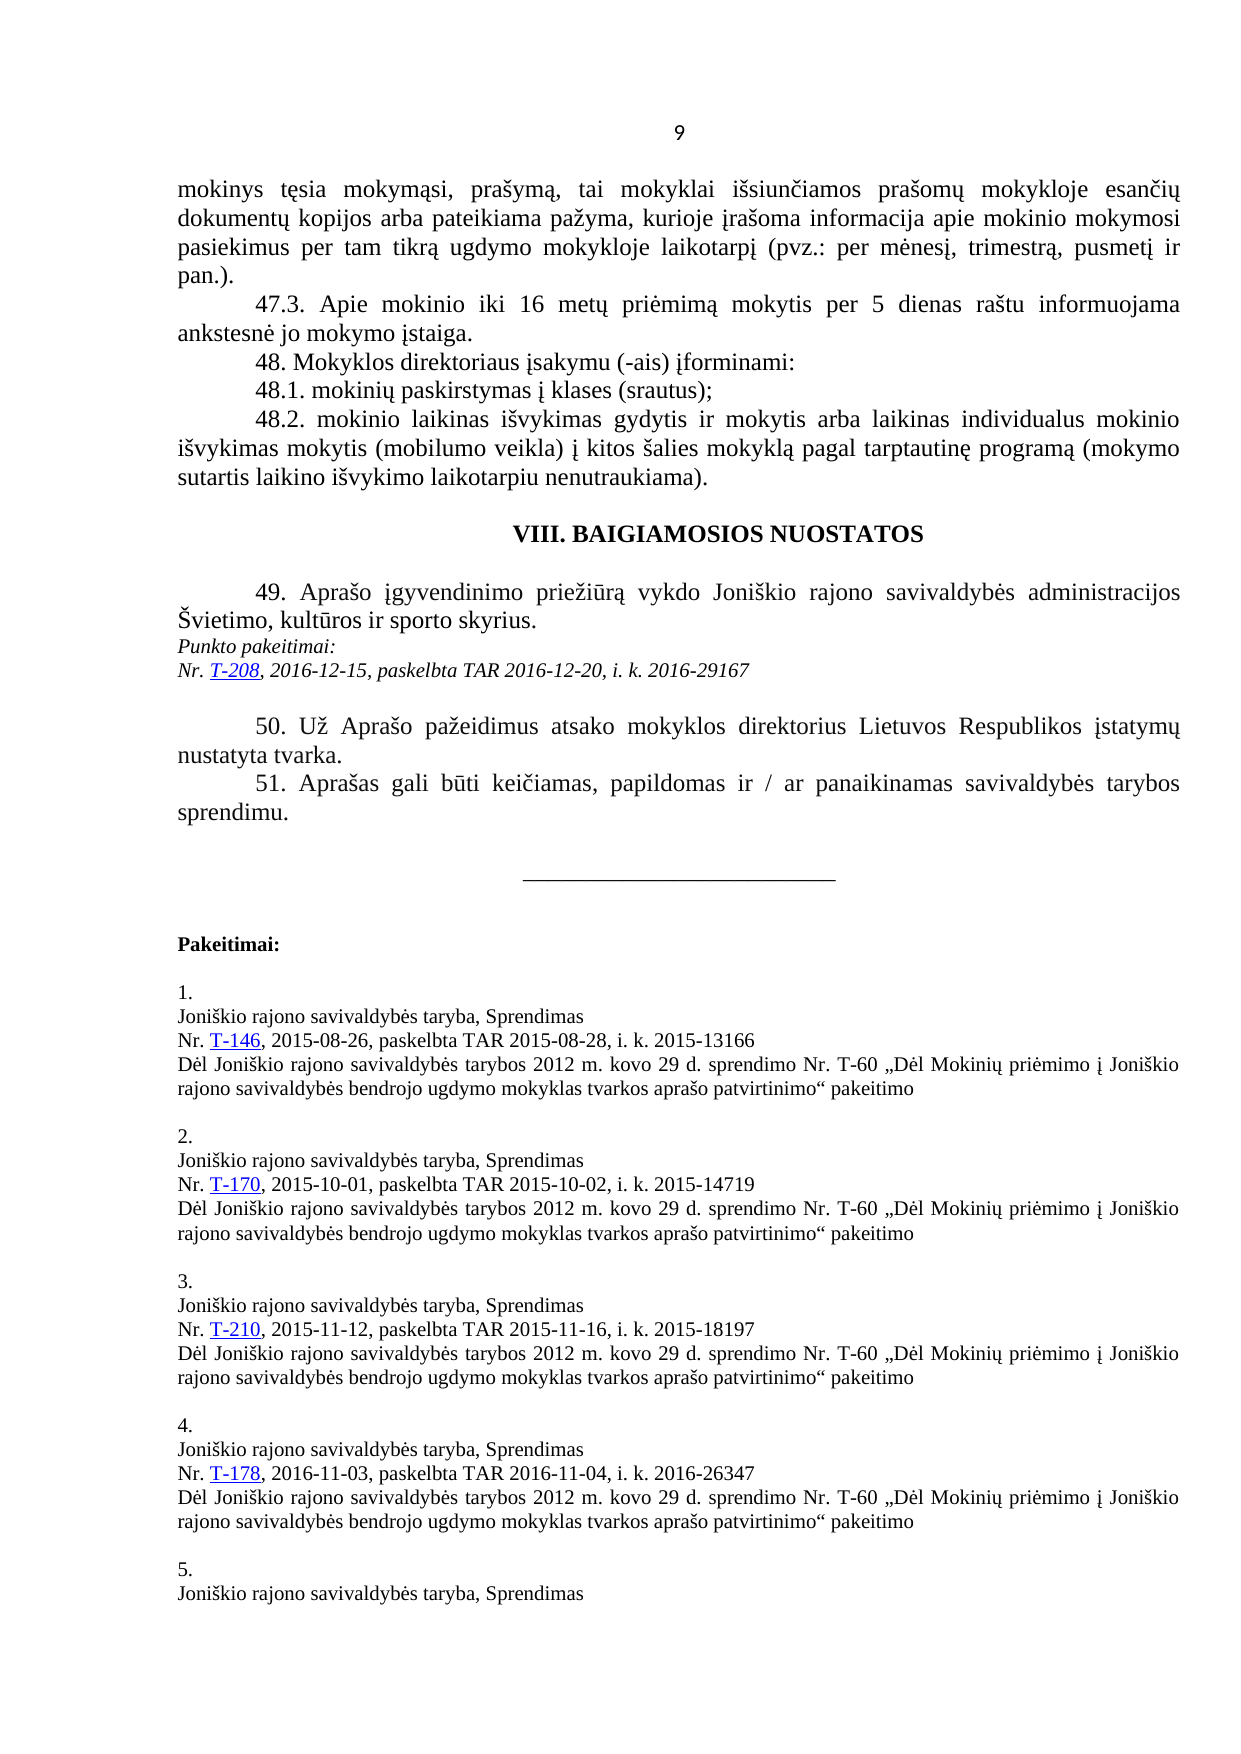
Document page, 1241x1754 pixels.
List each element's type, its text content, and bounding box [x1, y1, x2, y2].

text 47.3. Apie mokinio iki 16 metų priėmimą mokytis per 5 dienas raštu informuojama ankstesnė jo mokymo įstaiga. [177, 289, 1181, 347]
text VIII. BAIGIAMOSIOS NUOSTATOS [177, 519, 1181, 548]
text 4. [177, 1413, 1181, 1437]
text Punkto pakeitimai: [177, 634, 1181, 658]
text Nr. T-146, 2015-08-26, paskelbta TAR 2015-08-28, i. k. 2015-13166 [177, 1028, 1181, 1052]
text 2. [177, 1124, 1181, 1148]
text 3. [177, 1268, 1181, 1293]
text Joniškio rajono savivaldybės taryba, Sprendimas [177, 1437, 1181, 1461]
text Dėl Joniškio rajono savivaldybės tarybos 2012 m. kovo 29 d. sprendimo Nr. T-60 „Dėl Mokinių priėmimo į Joniškio rajono savivaldybės bendrojo ugdymo mokyklas tvarkos aprašo patvirtinimo“ pakeitimo [177, 1485, 1181, 1533]
text 48.2. mokinio laikinas išvykimas gydytis ir mokytis arba laikinas individualus mokinio išvykimas mokytis (mobilumo veikla) į kitos šalies mokyklą pagal tarptautinę programą (mokymo sutartis laikino išvykimo laikotarpiu nenutraukiama). [177, 404, 1181, 490]
text Dėl Joniškio rajono savivaldybės tarybos 2012 m. kovo 29 d. sprendimo Nr. T-60 „Dėl Mokinių priėmimo į Joniškio rajono savivaldybės bendrojo ugdymo mokyklas tvarkos aprašo patvirtinimo“ pakeitimo [177, 1341, 1181, 1389]
text mokinys tęsia mokymąsi, prašymą, tai mokyklai išsiunčiamos prašomų mokykloje esančių dokumentų kopijos arba pateikiama pažyma, kurioje įrašoma informacija apie mokinio mokymosi pasiekimus per tam tikrą ugdymo mokykloje laikotarpį (pvz.: per mėnesį, trimestrą, pusmetį ir pan.). [177, 174, 1181, 289]
text 50. Už Aprašo pažeidimus atsako mokyklos direktorius Lietuvos Respublikos įstatymų nustatyta tvarka. [177, 711, 1181, 768]
text 5. [177, 1557, 1181, 1581]
text Nr. T-170, 2015-10-01, paskelbta TAR 2015-10-02, i. k. 2015-14719 [177, 1172, 1181, 1196]
text Joniškio rajono savivaldybės taryba, Sprendimas [177, 1293, 1181, 1317]
text Nr. T-178, 2016-11-03, paskelbta TAR 2016-11-04, i. k. 2016-26347 [177, 1461, 1181, 1485]
text Joniškio rajono savivaldybės taryba, Sprendimas [177, 1581, 1181, 1605]
text 51. Aprašas gali būti keičiamas, papildomas ir / ar panaikinamas savivaldybės tarybos sprendimu. [177, 768, 1181, 826]
text Joniškio rajono savivaldybės taryba, Sprendimas [177, 1004, 1181, 1028]
text 48.1. mokinių paskirstymas į klases (srautus); [177, 375, 1181, 404]
text _________________________ [177, 855, 1181, 883]
text 48. Mokyklos direktoriaus įsakymu (-ais) įforminami: [177, 347, 1181, 375]
text 1. [177, 980, 1181, 1004]
text 49. Aprašo įgyvendinimo priežiūrą vykdo Joniškio rajono savivaldybės administracijos Švietimo, kultūros ir sporto skyrius. [177, 577, 1181, 634]
text Dėl Joniškio rajono savivaldybės tarybos 2012 m. kovo 29 d. sprendimo Nr. T-60 „Dėl Mokinių priėmimo į Joniškio rajono savivaldybės bendrojo ugdymo mokyklas tvarkos aprašo patvirtinimo“ pakeitimo [177, 1052, 1181, 1100]
text Dėl Joniškio rajono savivaldybės tarybos 2012 m. kovo 29 d. sprendimo Nr. T-60 „Dėl Mokinių priėmimo į Joniškio rajono savivaldybės bendrojo ugdymo mokyklas tvarkos aprašo patvirtinimo“ pakeitimo [177, 1196, 1181, 1244]
text Nr. T-208, 2016-12-15, paskelbta TAR 2016-12-20, i. k. 2016-29167 [177, 658, 1181, 682]
text Pakeitimai: [177, 932, 1181, 956]
text Joniškio rajono savivaldybės taryba, Sprendimas [177, 1148, 1181, 1172]
text Nr. T-210, 2015-11-12, paskelbta TAR 2015-11-16, i. k. 2015-18197 [177, 1317, 1181, 1341]
